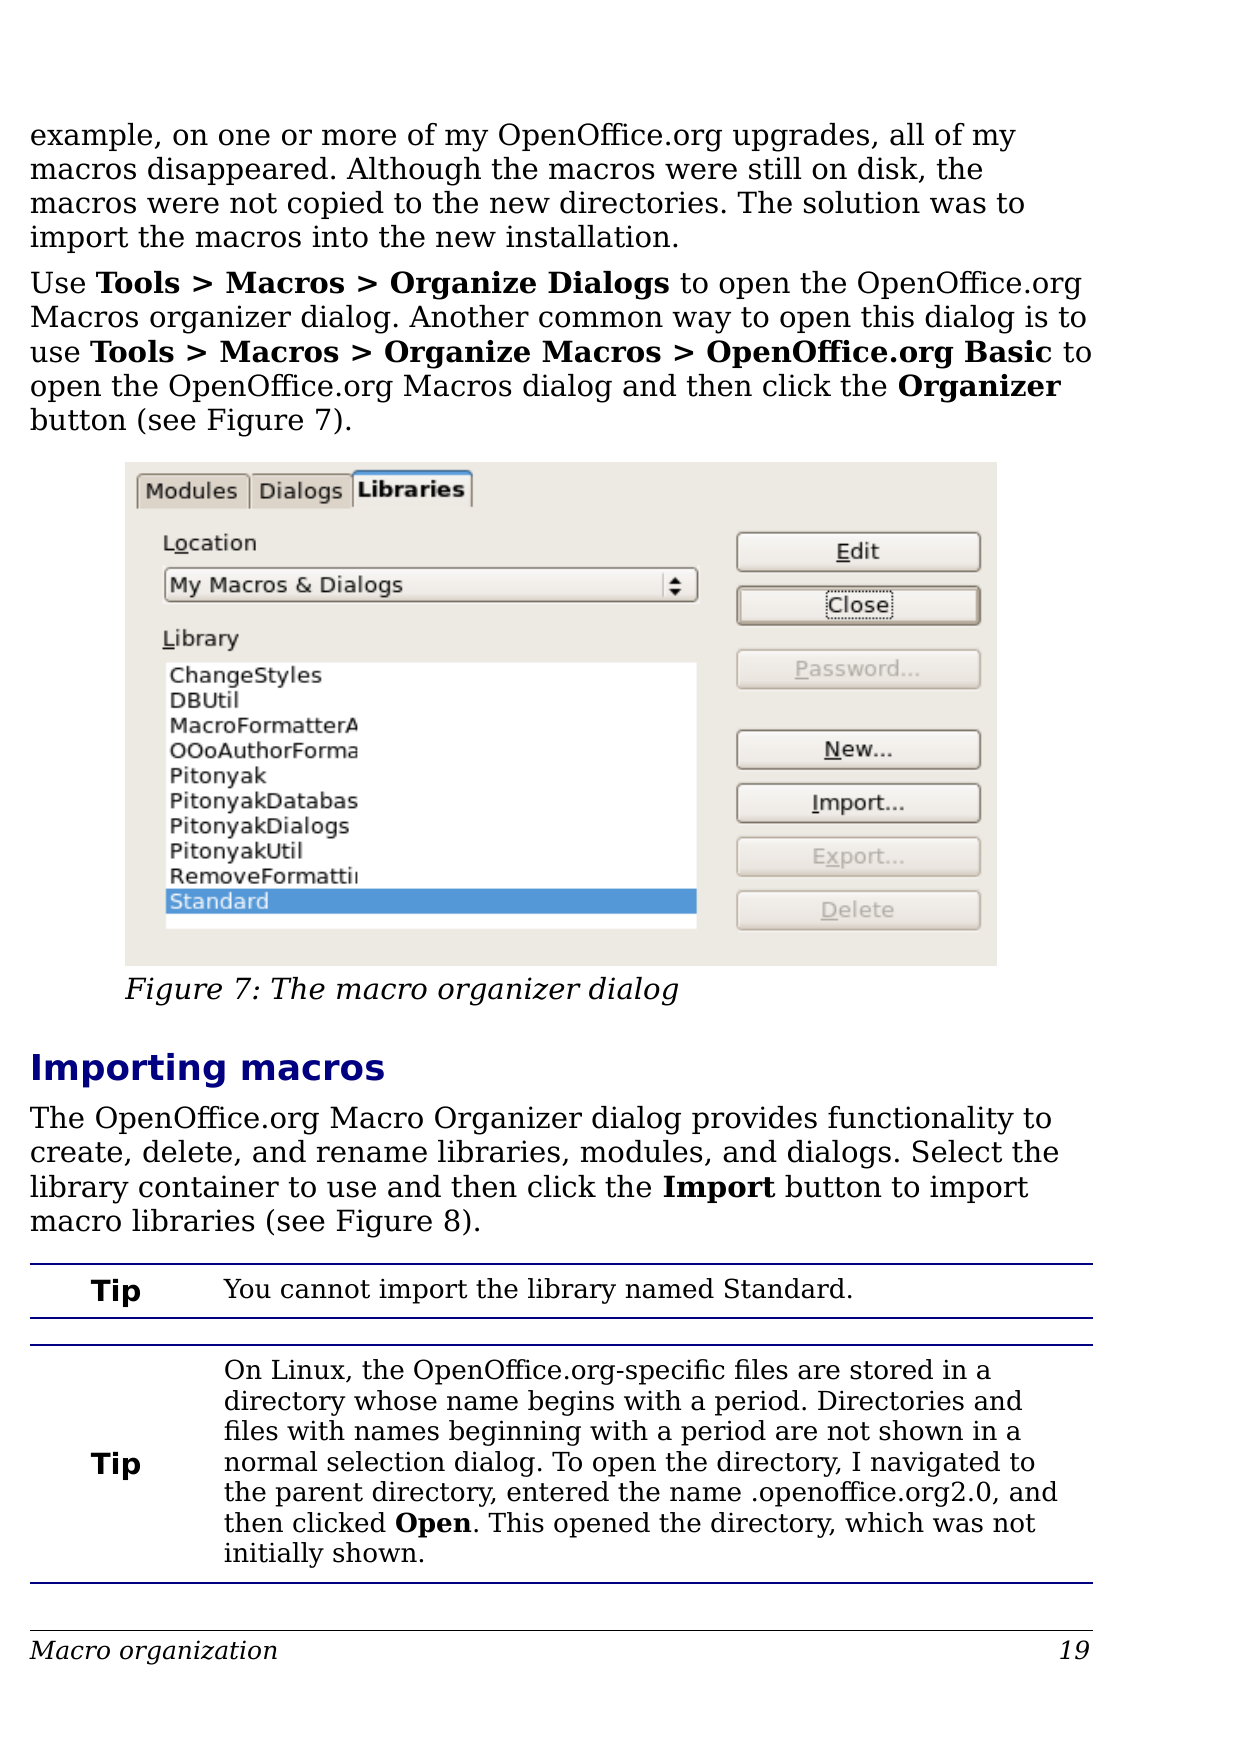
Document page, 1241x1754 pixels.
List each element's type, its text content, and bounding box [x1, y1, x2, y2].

subtitle Importing macros [29, 1048, 1093, 1089]
picture [125, 462, 997, 966]
text example, on one or more of my OpenOffice.org upgrades, all of my macros disappeared. Although the macros were still on disk, the macros were not copied to the new directories. The solution was to import the macros into the new installation. [29, 118, 1093, 254]
table_header On Linux, the OpenOffice.org-specific files are stored in a directory whose name begins with a period. Directories and files with names beginning with a period are not shown in a normal selection dialog. To open the directory, I navigated to the parent directory, entered the name .openoffice.org2.0, and then clicked Open. This opened the directory, which was not initially shown. [203, 1346, 1093, 1582]
table_header Tip [30, 1265, 202, 1317]
table_header You cannot import the library named Standard. [203, 1265, 1093, 1317]
text Use Tools > Macros > Organize Dialogs to open the OpenOffice.org Macros organizer dialog. Another common way to open this dialog is to use Tools > Macros > Organize Macros > OpenOffice.org Basic to open the OpenOffice.org Macros dialog and then click the Organizer button (see Figure 7). [29, 266, 1093, 437]
text The OpenOffice.org Macro Organizer dialog provides functionality to create, delete, and rename libraries, modules, and dialogs. Select the library container to use and then click the Import button to import macro libraries (see Figure 8). [29, 1102, 1093, 1238]
text Figure 7: The macro organizer dialog [125, 972, 997, 1006]
table_header Tip [30, 1346, 202, 1582]
